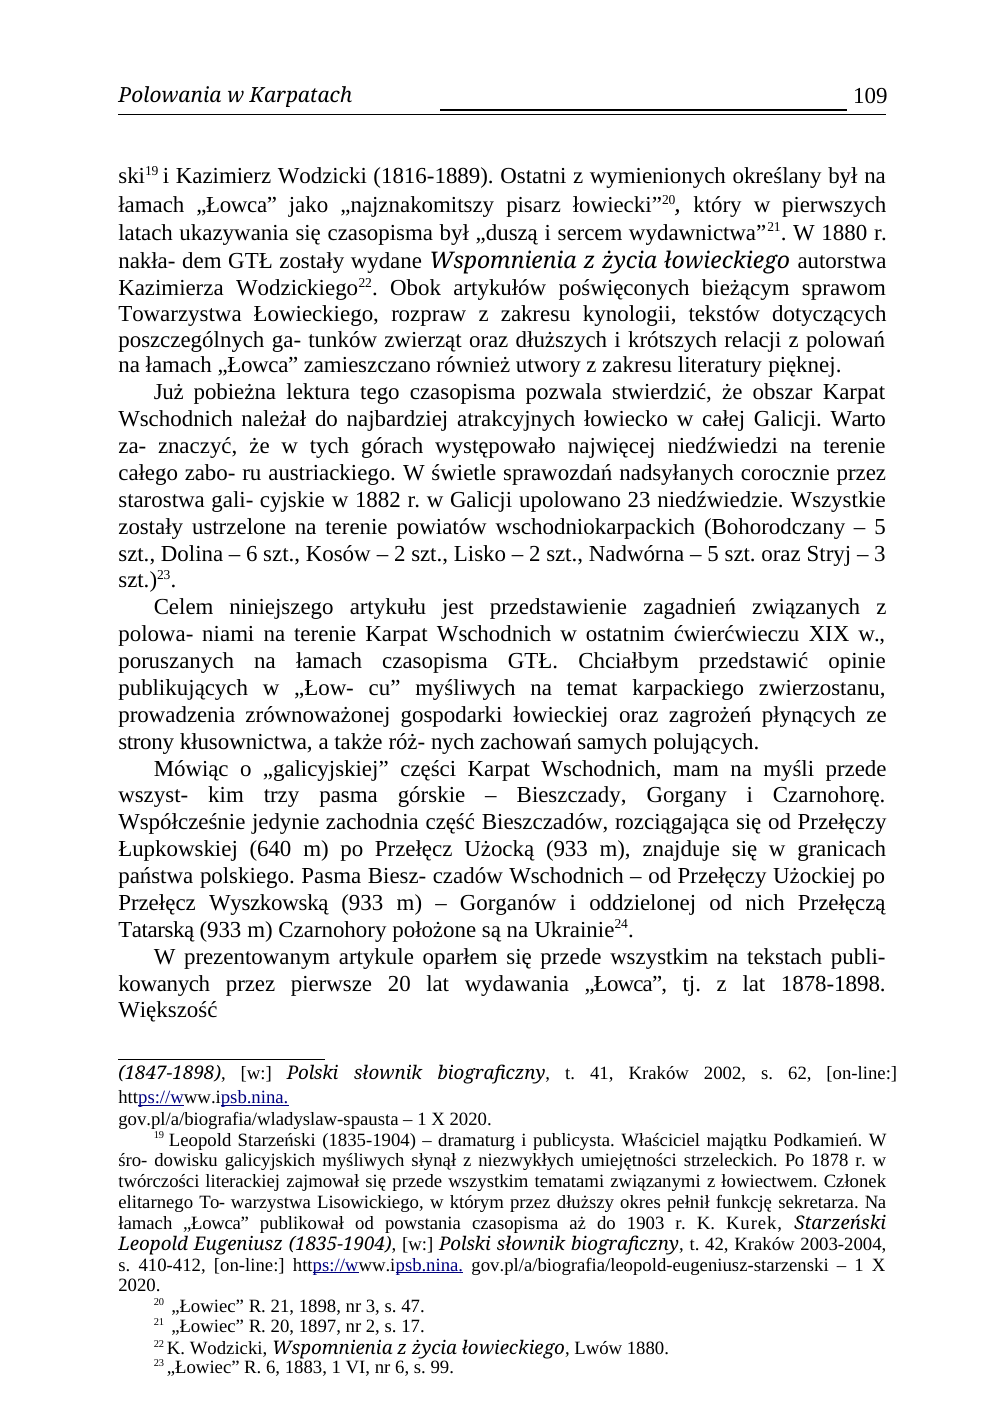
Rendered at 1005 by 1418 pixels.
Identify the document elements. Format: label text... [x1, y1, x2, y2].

text Już pobieżna lektura tego czasopisma pozwala stwierdzić, że obszar Karpat Wschodnich należał do najbardziej atrakcyjnych łowiecko w całej Galicji. Warto za- znaczyć, że w tych górach występowało najwięcej niedźwiedzi na terenie całego zabo- ru austriackiego. W świetle sprawozdań nadsyłanych corocznie przez starostwa gali- cyjskie w 1882 r. w Galicji upolowano 23 niedźwiedzie. Wszystkie zostały ustrzelone na terenie powiatów wschodniokarpackich (Bohorodczany – 5 szt., Dolina – 6 szt., Kosów – 2 szt., Lisko – 2 szt., Nadwórna – 5 szt. oraz Stryj – 3 szt.)23. [118, 378, 886, 593]
text Celem niniejszego artykułu jest przedstawienie zagadnień związanych z polowa- niami na terenie Karpat Wschodnich w ostatnim ćwierćwieczu XIX w., poruszanych na łamach czasopisma GTŁ. Chciałbym przedstawić opinie publikujących w „Łow- cu” myśliwych na temat karpackiego zwierzostanu, prowadzenia zrównoważonej gospodarki łowieckiej oraz zagrożeń płynących ze strony kłusownictwa, a także róż- nych zachowań samych polujących. [118, 593, 886, 754]
text 22 K. Wodzicki, Wspomnienia z życia łowieckiego, Lwów 1880. [153, 1336, 898, 1359]
text Mówiąc o „galicyjskiej” części Karpat Wschodnich, mam na myśli przede wszyst- kim trzy pasma górskie – Bieszczady, Gorgany i Czarnohorę. Współcześnie jedynie zachodnia część Bieszczadów, rozciągająca się od Przełęczy Łupkowskiej (640 m) po Przełęcz Użocką (933 m), znajduje się w granicach państwa polskiego. Pasma Biesz- czadów Wschodnich – od Przełęczy Użockiej po Przełęcz Wyszkowską (933 m) – Gorganów i oddzielonej od nich Przełęczą Tatarską (933 m) Czarnohory położone są na Ukrainie24. [118, 755, 886, 942]
text (1847-1898), [w:] Polski słownik biograficzny, t. 41, Kraków 2002, s. 62, [on-line:] https://www.ipsb.nina. [118, 1051, 898, 1109]
text 19 Leopold Starzeński (1835-1904) – dramaturg i publicysta. Właściciel majątku Podkamień. W śro- dowisku galicyjskich myśliwych słynął z niezwykłych umiejętności strzeleckich. Po 1878 r. w twórczości literackiej zajmował się przede wszystkim tematami związanymi z łowiectwem. Członek elitarnego To- warzystwa Lisowickiego, w którym przez dłuższy okres pełnił funkcję sekretarza. Na łamach „Łowca” publikował od powstania czasopisma aż do 1903 r. K. Kurek, Starzeński Leopold Eugeniusz (1835-1904), [w:] Polski słownik biograficzny, t. 42, Kraków 2003-2004, s. 410-412, [on-line:] https://www.ipsb.nina. gov.pl/a/biografia/leopold-eugeniusz-starzenski – 1 X 2020. [118, 1129, 886, 1296]
text 21 „Łowiec” R. 20, 1897, nr 2, s. 17. [153, 1316, 898, 1336]
text 23 „Łowiec” R. 6, 1883, 1 VI, nr 6, s. 99. [153, 1359, 898, 1378]
text gov.pl/a/biografia/wladyslaw-spausta – 1 X 2020. [118, 1109, 898, 1129]
text ski19 i Kazimierz Wodzicki (1816-1889). Ostatni z wymienionych określany był na łamach „Łowca” jako „najznakomitszy pisarz łowiecki”20, który w pierwszych latach ukazywania się czasopisma był „duszą i sercem wydawnictwa”21. W 1880 r. nakła- dem GTŁ zostały wydane Wspomnienia z życia łowieckiego autorstwa Kazimierza Wodzickiego22. Obok artykułów poświęconych bieżącym sprawom Towarzystwa Łowieckiego, rozpraw z zakresu kynologii, tekstów dotyczących poszczególnych ga- tunków zwierząt oraz dłuższych i krótszych relacji z polowań na łamach „Łowca” zamieszczano również utwory z zakresu literatury pięknej. [118, 163, 886, 378]
text 20 „Łowiec” R. 21, 1898, nr 3, s. 47. [153, 1296, 898, 1316]
text W prezentowanym artykule oparłem się przede wszystkim na tekstach publi- kowanych przez pierwsze 20 lat wydawania „Łowca”, tj. z lat 1878-1898. Większość [118, 943, 886, 1023]
